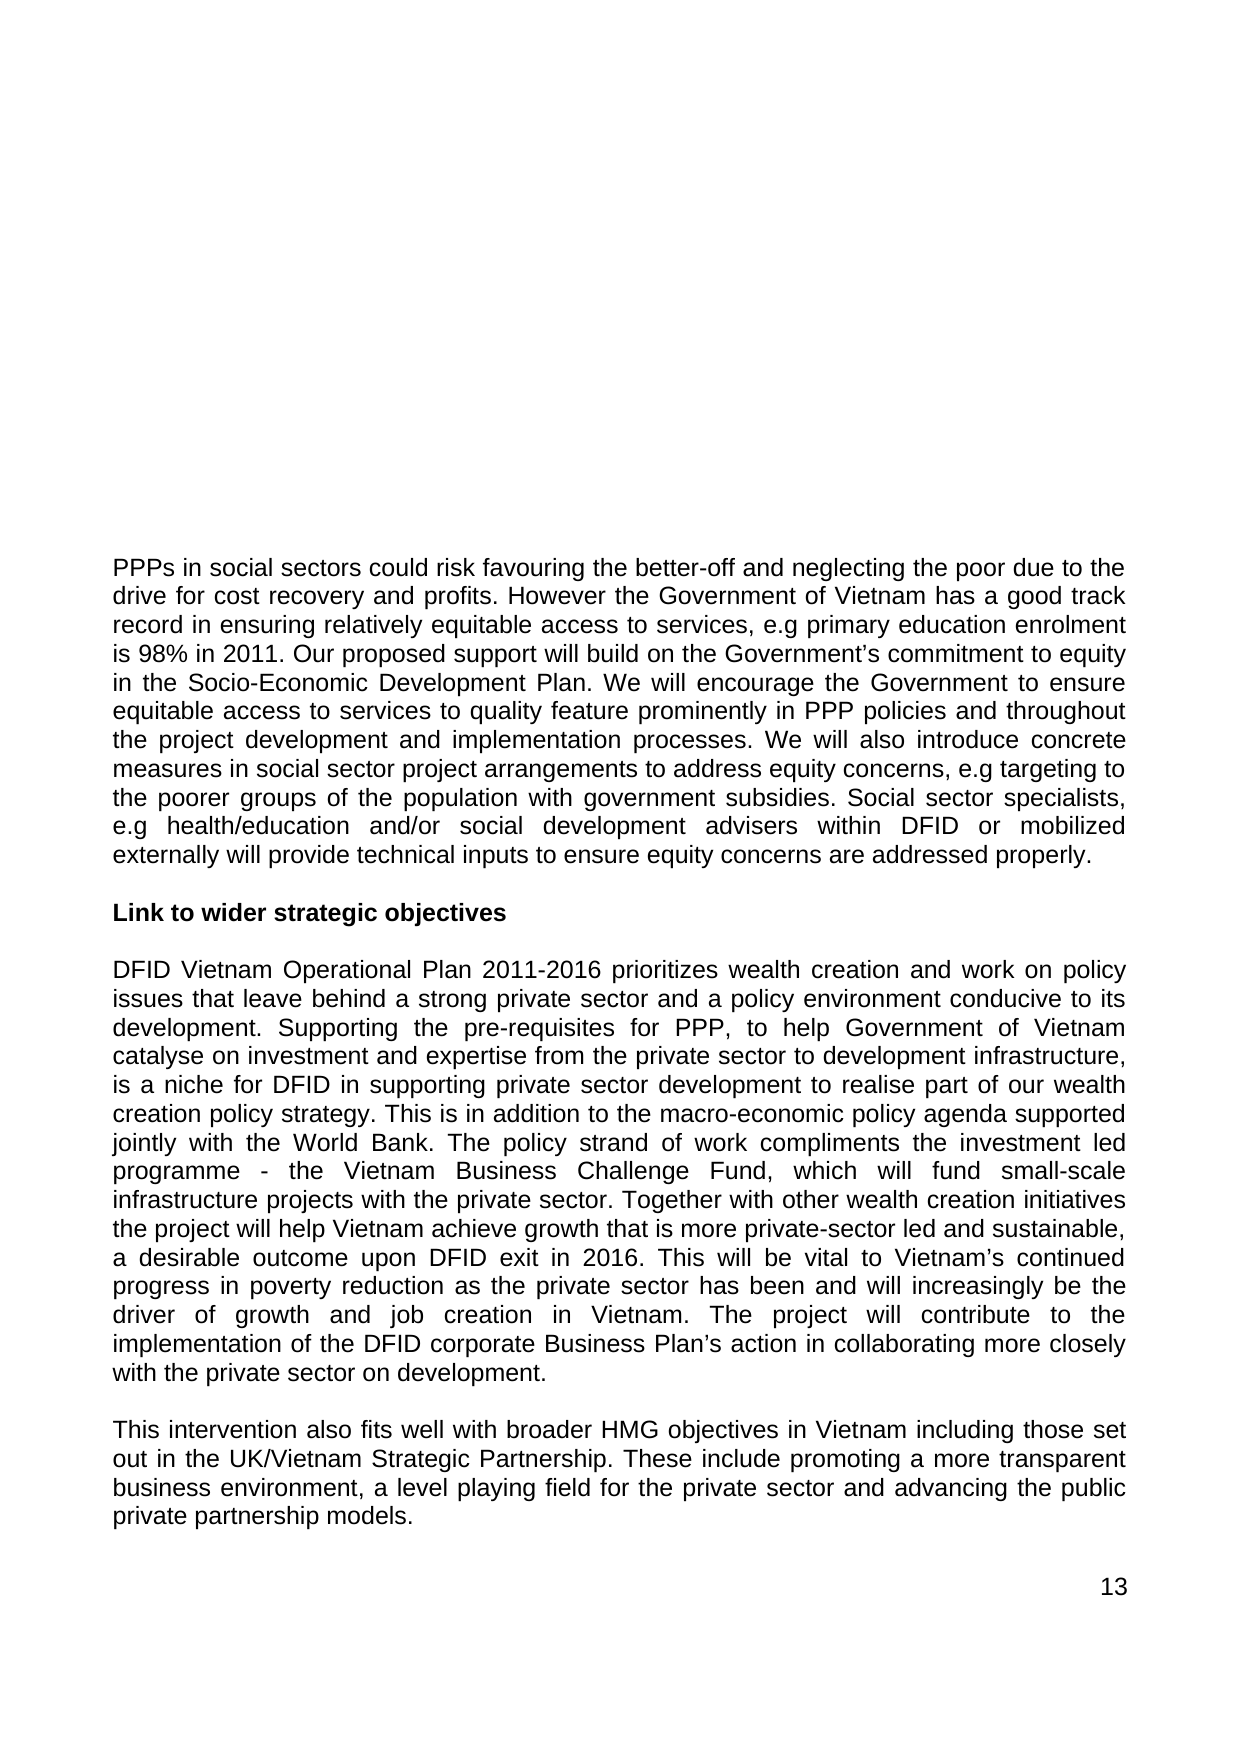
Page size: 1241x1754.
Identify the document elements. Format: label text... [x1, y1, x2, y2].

text Link to wider strategic objectives [112, 897, 1128, 926]
text DFID Vietnam Operational Plan 2011-2016 prioritizes wealth creation and work on policy issues that leave behind a strong private sector and a policy environment conducive to its development. Supporting the pre-requisites for PPP, to help Government of Vietnam catalyse on investment and expertise from the private sector to development infrastructure, is a niche for DFID in supporting private sector development to realise part of our wealth creation policy strategy. This is in addition to the macro-economic policy agenda supported jointly with the World Bank. The policy strand of work compliments the investment led programme - the Vietnam Business Challenge Fund, which will fund small-scale infrastructure projects with the private sector. Together with other wealth creation initiatives the project will help Vietnam achieve growth that is more private-sector led and sustainable, a desirable outcome upon DFID exit in 2016. This will be vital to Vietnam’s continued progress in poverty reduction as the private sector has been and will increasingly be the driver of growth and job creation in Vietnam. The project will contribute to the implementation of the DFID corporate Business Plan’s action in collaborating more closely with the private sector on development. [112, 955, 1128, 1386]
text PPPs in social sectors could risk favouring the better-off and neglecting the poor due to the drive for cost recovery and profits. However the Government of Vietnam has a good track record in ensuring relatively equitable access to services, e.g primary education enrolment is 98% in 2011. Our proposed support will build on the Government’s commitment to equity in the Socio-Economic Development Plan. We will encourage the Government to ensure equitable access to services to quality feature prominently in PPP policies and throughout the project development and implementation processes. We will also introduce concrete measures in social sector project arrangements to address equity concerns, e.g targeting to the poorer groups of the population with government subsidies. Social sector specialists, e.g health/education and/or social development advisers within DFID or mobilized externally will provide technical inputs to ensure equity concerns are addressed properly. [112, 552, 1128, 869]
text This intervention also fits well with broader HMG objectives in Vietnam including those set out in the UK/Vietnam Strategic Partnership. These include promoting a more transparent business environment, a level playing field for the private sector and advancing the public private partnership models. [112, 1415, 1128, 1530]
